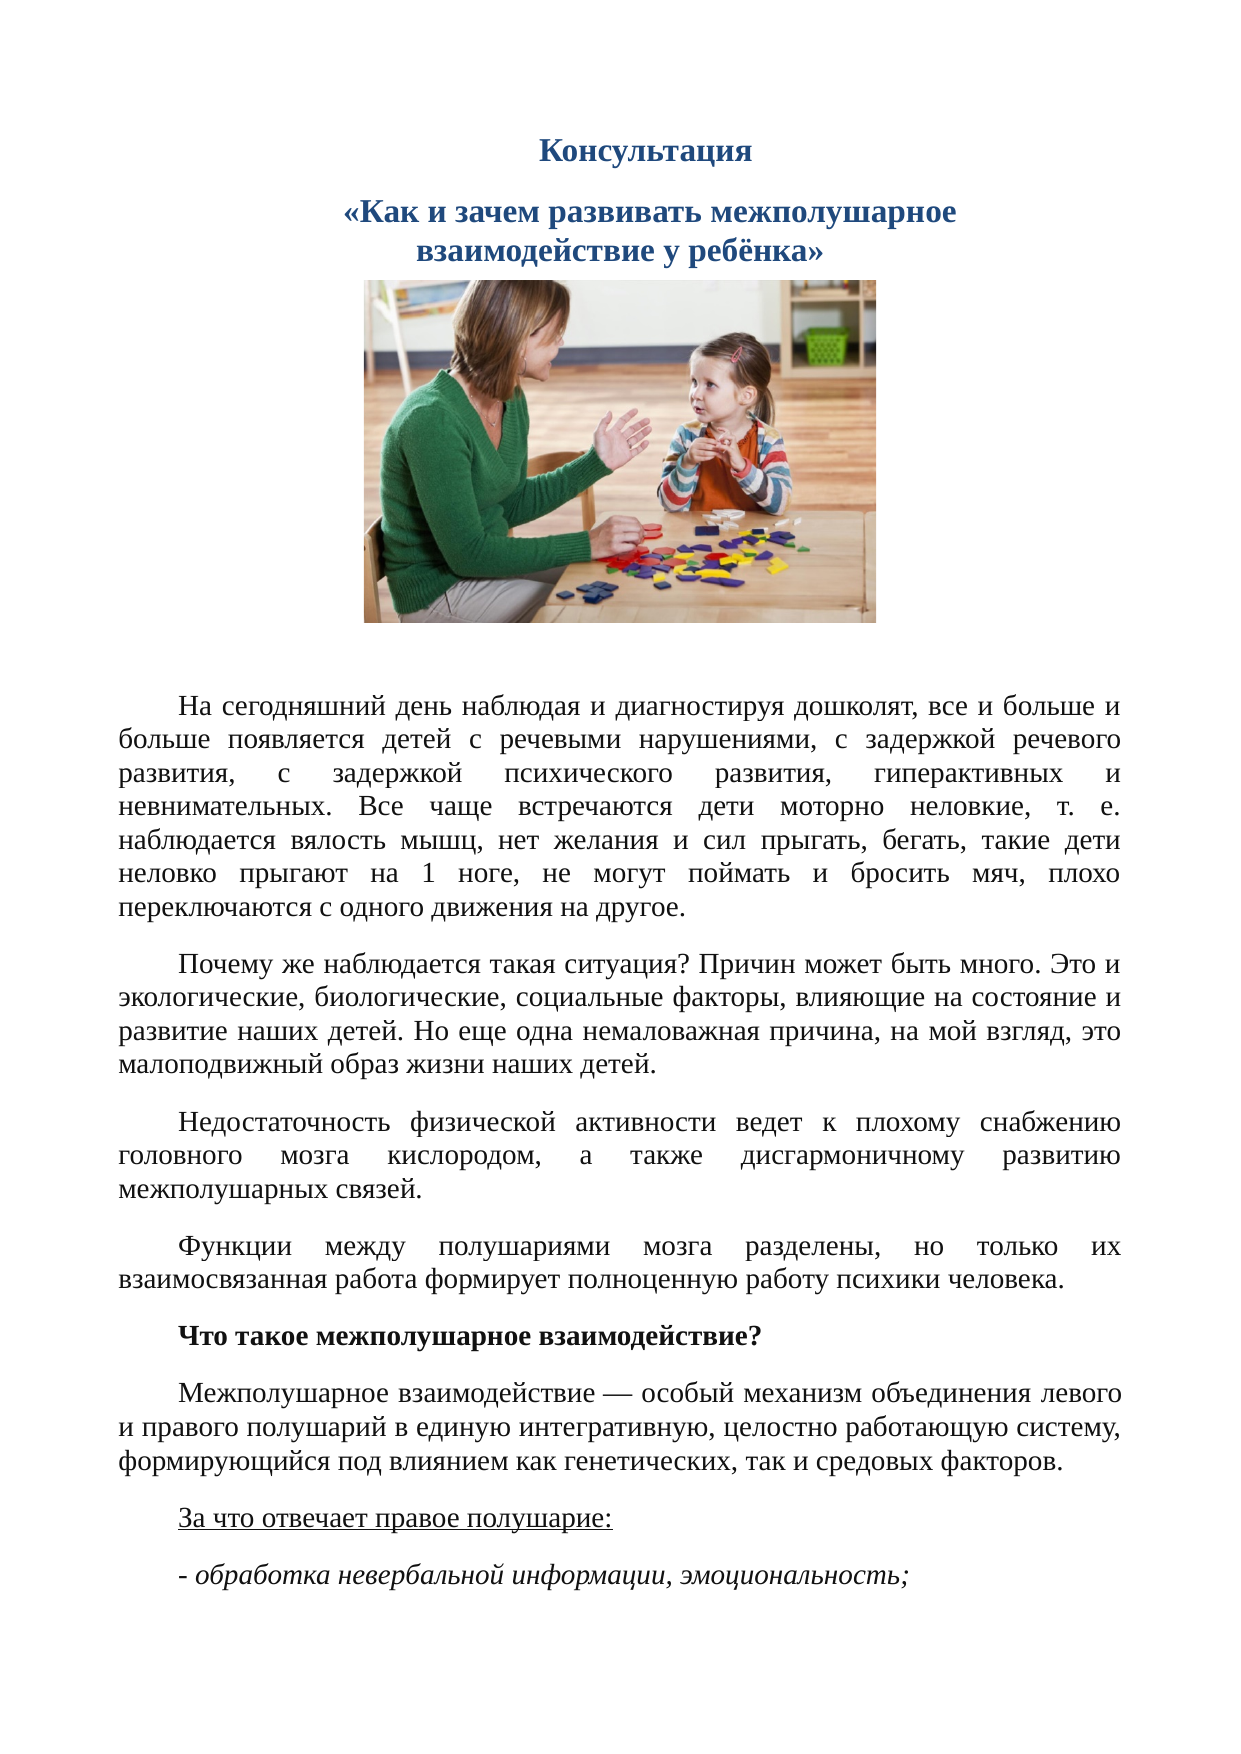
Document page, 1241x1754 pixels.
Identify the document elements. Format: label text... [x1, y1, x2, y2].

text - обработка невербальной информации, эмоциональность; [118, 1557, 1122, 1590]
subtitle «Как и зачем развивать межполушарное взаимодействие у ребёнка» [118, 192, 1122, 268]
text Межполушарное взаимодействие — особый механизм объединения левого и правого полушарий в единую интегративную, целостно работающую систему, формирующийся под влиянием как генетических, так и средовых факторов. [118, 1376, 1122, 1476]
text Что такое межполушарное взаимодействие? [118, 1318, 1122, 1352]
text Недостаточность физической активности ведет к плохому снабжению головного мозга кислородом, а также дисгармоничному развитию межполушарных связей. [118, 1104, 1122, 1204]
text Функции между полушариями мозга разделены, но только их взаимосвязанная работа формирует полноценную работу психики человека. [118, 1228, 1122, 1295]
text Почему же наблюдается такая ситуация? Причин может быть много. Это и экологические, биологические, социальные факторы, влияющие на состояние и развитие наших детей. Но еще одна немаловажная причина, на мой взгляд, это малоподвижный образ жизни наших детей. [118, 946, 1122, 1080]
subtitle Консультация [118, 130, 1122, 168]
subtitle На сегодняшний день наблюдая и диагностируя дошколят, все и больше и больше появляется детей с речевыми нарушениями, с задержкой речевого развития, с задержкой психического развития, гиперактивных и невнимательных. Все чаще встречаются дети моторно неловкие, т. е. наблюдается вялость мышц, нет желания и сил прыгать, бегать, такие дети неловко прыгают на 1 ноге, не могут поймать и бросить мяч, плохо переключаются с одного движения на другое. [118, 688, 1122, 922]
text За что отвечает правое полушарие: [118, 1500, 1122, 1533]
